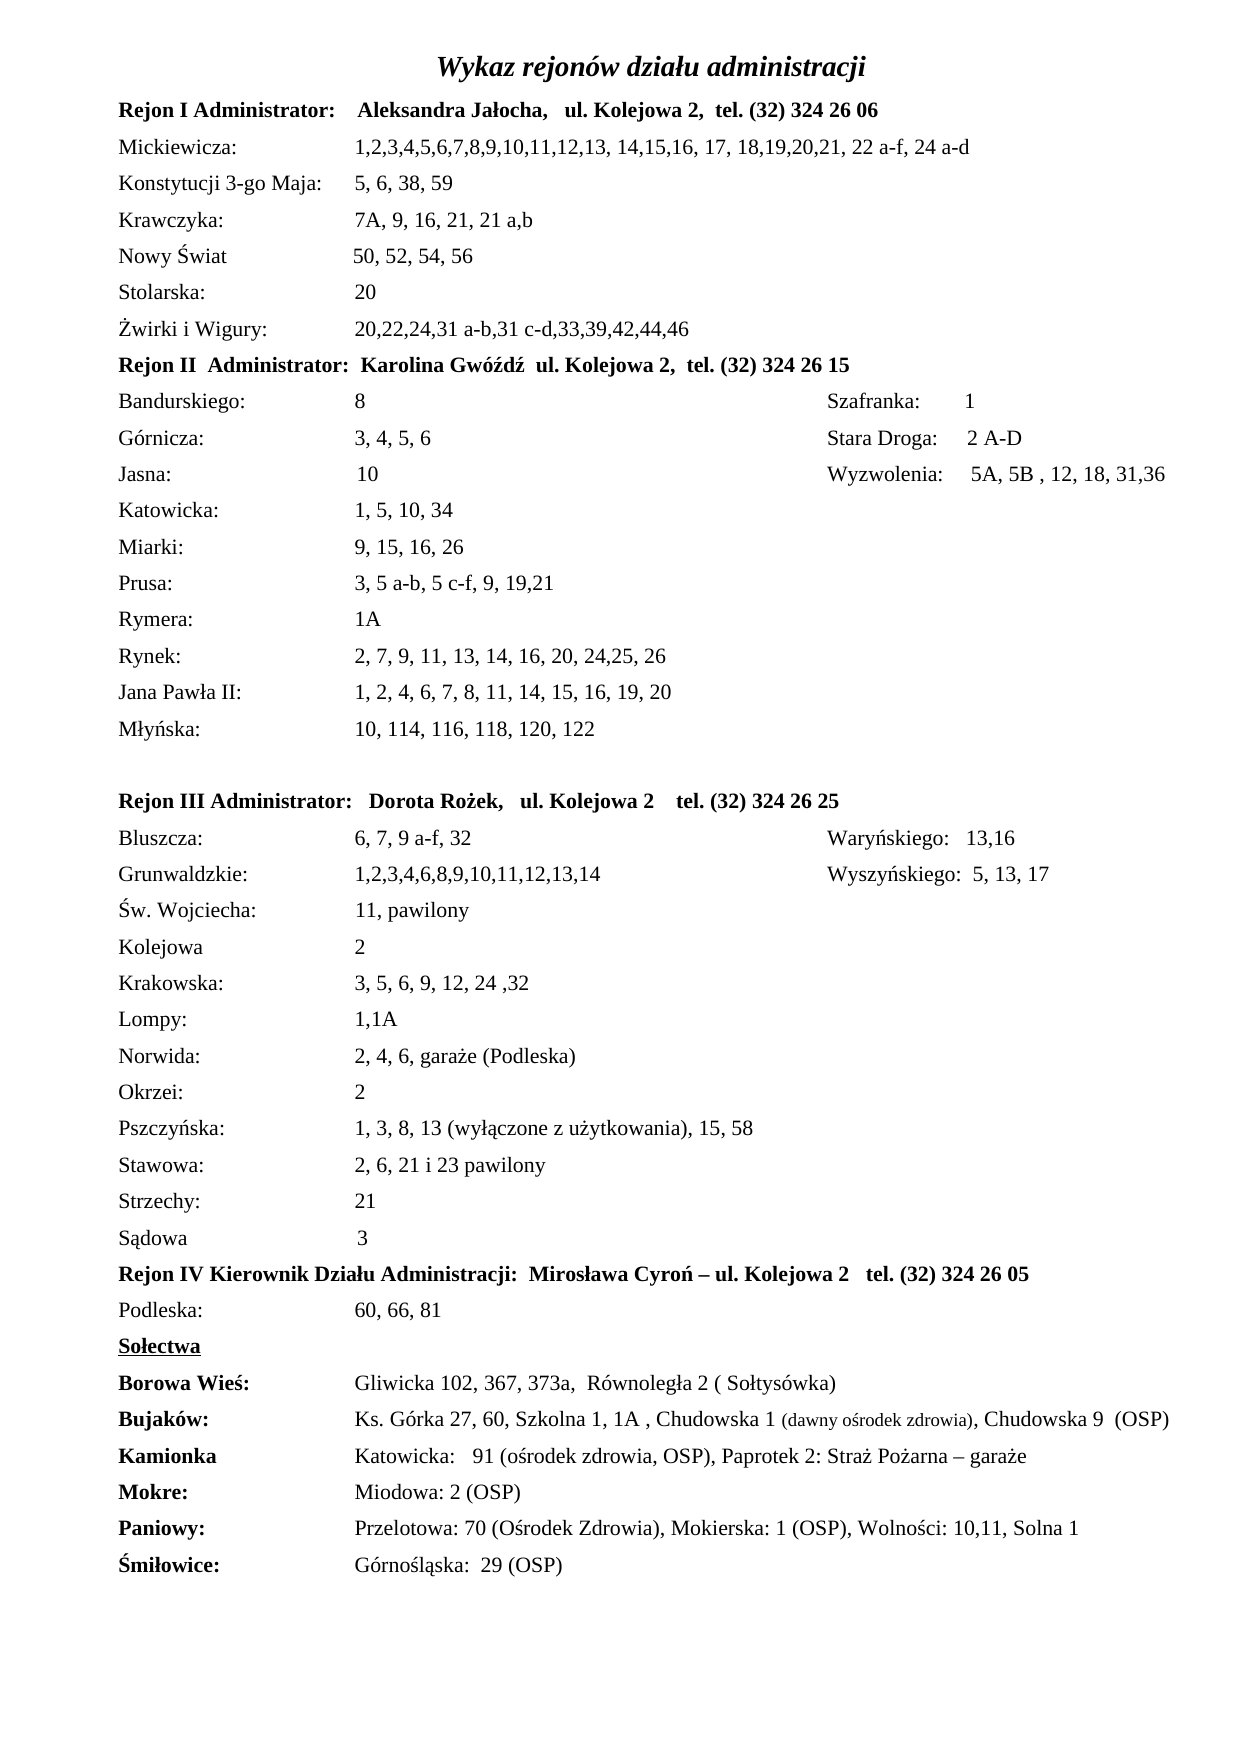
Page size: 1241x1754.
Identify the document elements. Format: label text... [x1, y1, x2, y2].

text Sądowa 3 [118, 1225, 1193, 1250]
text Norwida: 2, 4, 6, garaże (Podleska) [118, 1044, 1193, 1068]
text Rymera: 1A [118, 607, 1209, 632]
text Strzechy: 21 [118, 1189, 1193, 1213]
text Górnicza: 3, 4, 5, 6 Stara Droga: 2 A-D [118, 426, 1209, 450]
text Krawczyka: 7A, 9, 16, 21, 21 a,b [118, 207, 1209, 232]
text Paniowy: Przelotowa: 70 (Ośrodek Zdrowia), Mokierska: 1 (OSP), Wolności: 10,11, Solna 1 [118, 1516, 1193, 1541]
text Stolarska: 20 [118, 280, 1193, 304]
text Rejon III Administrator: Dorota Rożek, ul. Kolejowa 2 tel. (32) 324 26 25 [118, 789, 1193, 813]
text Rejon II Administrator: Karolina Gwóźdź ul. Kolejowa 2, tel. (32) 324 26 15 [118, 353, 1209, 377]
text Rejon I Administrator: Aleksandra Jałocha, ul. Kolejowa 2, tel. (32) 324 26 06 [118, 98, 1193, 123]
text Borowa Wieś: Gliwicka 102, 367, 373a, Równoległa 2 ( Sołtysówka) [118, 1371, 1193, 1395]
text Młyńska: 10, 114, 116, 118, 120, 122 [118, 716, 1209, 741]
text Grunwaldzkie: 1,2,3,4,6,8,9,10,11,12,13,14 Wyszyńskiego: 5, 13, 17 [118, 862, 1193, 886]
text Prusa: 3, 5 a-b, 5 c-f, 9, 19,21 [118, 571, 1209, 595]
text Rejon IV Kierownik Działu Administracji: Mirosława Cyroń – ul. Kolejowa 2 tel. (32) 324 26 05 [118, 1262, 1193, 1286]
text Św. Wojciecha: 11, pawilony [118, 898, 1193, 922]
text Nowy Świat 50, 52, 54, 56 [118, 244, 1209, 268]
text Lompy: 1,1A [118, 1007, 1193, 1032]
text Konstytucji 3-go Maja: 5, 6, 38, 59 [118, 171, 1193, 195]
text Kamionka Katowicka: 91 (ośrodek zdrowia, OSP), Paprotek 2: Straż Pożarna – garaże [118, 1443, 1193, 1468]
text Sołectwa [118, 1334, 1193, 1359]
text Mickiewicza: 1,2,3,4,5,6,7,8,9,10,11,12,13, 14,15,16, 17, 18,19,20,21, 22 a-f, 24 a-d [118, 135, 1193, 159]
text Miarki: 9, 15, 16, 26 [118, 535, 1209, 559]
text Żwirki i Wigury: 20,22,24,31 a-b,31 c-d,33,39,42,44,46 [118, 317, 1193, 341]
text Bluszcza: 6, 7, 9 a-f, 32 Waryńskiego: 13,16 [118, 826, 1193, 850]
text Bujaków: Ks. Górka 27, 60, Szkolna 1, 1A , Chudowska 1 (dawny ośrodek zdrowia), Chudowska 9 (OSP) [118, 1407, 1193, 1431]
text Rynek: 2, 7, 9, 11, 13, 14, 16, 20, 24,25, 26 [118, 644, 1209, 668]
text Katowicka: 1, 5, 10, 34 [118, 498, 1209, 523]
text Krakowska: 3, 5, 6, 9, 12, 24 ,32 [118, 971, 1193, 995]
text Jasna: 10 Wyzwolenia: 5A, 5B , 12, 18, 31,36 [118, 462, 1209, 486]
text Stawowa: 2, 6, 21 i 23 pawilony [118, 1153, 1193, 1177]
text Bandurskiego: 8 Szafranka: 1 [118, 389, 1209, 413]
text Podleska: 60, 66, 81 [118, 1298, 1193, 1322]
text Okrzei: 2 [118, 1080, 1193, 1104]
text Kolejowa 2 [118, 934, 1193, 959]
text Mokre: Miodowa: 2 (OSP) [118, 1480, 1193, 1504]
text Pszczyńska: 1, 3, 8, 13 (wyłączone z użytkowania), 15, 58 [118, 1116, 1193, 1141]
text Wykaz rejonów działu administracji [118, 50, 1193, 82]
text Śmiłowice: Górnośląska: 29 (OSP) [118, 1553, 1193, 1577]
text Jana Pawła II: 1, 2, 4, 6, 7, 8, 11, 14, 15, 16, 19, 20 [118, 680, 1209, 704]
